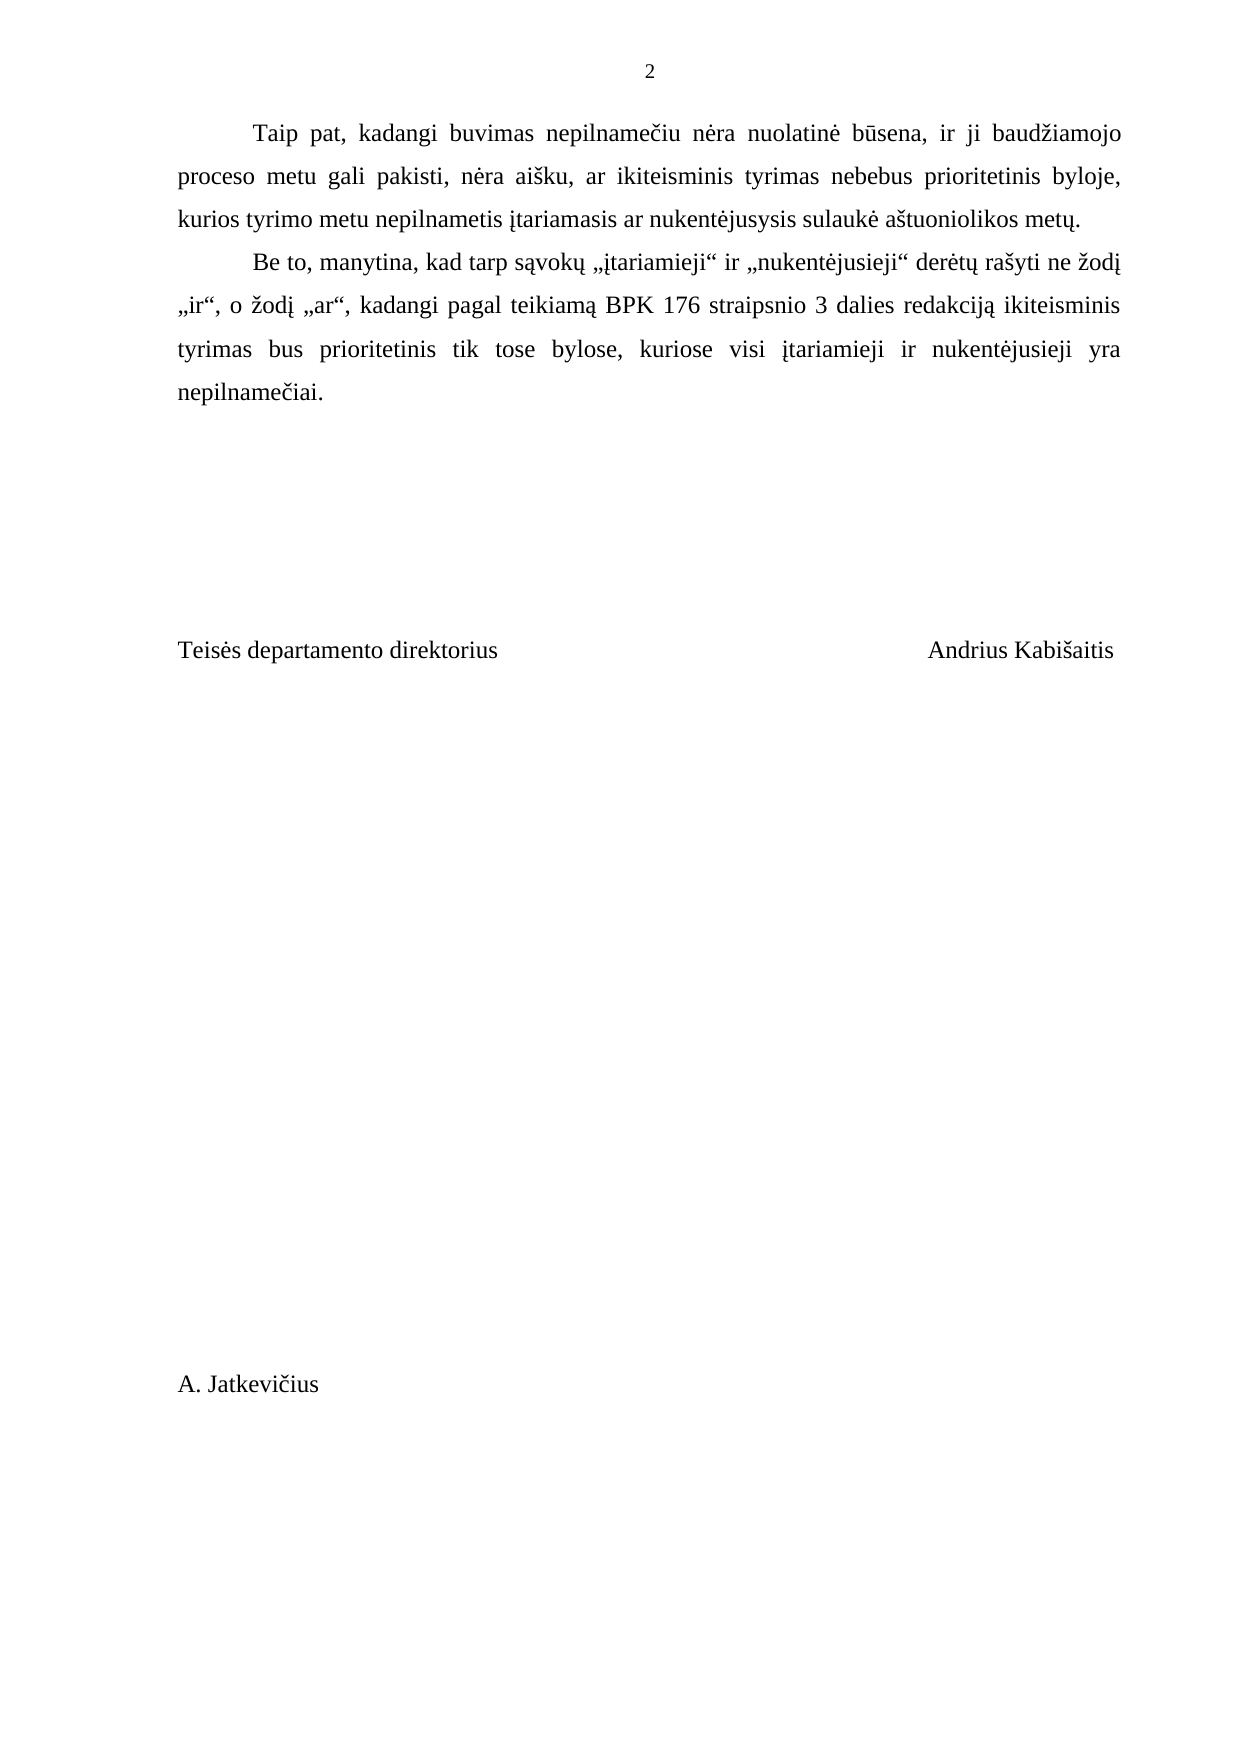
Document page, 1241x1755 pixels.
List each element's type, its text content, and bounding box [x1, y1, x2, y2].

text Be to, manytina, kad tarp sąvokų „įtariamieji“ ir „nukentėjusieji“ derėtų rašyti ne žodį „ir“, o žodį „ar“, kadangi pagal teikiamą BPK 176 straipsnio 3 dalies redakciją ikiteisminis tyrimas bus prioritetinis tik tose bylose, kuriose visi įtariamieji ir nukentėjusieji yra nepilnamečiai. [177, 247, 1122, 406]
text Teisės departamento direktorius Andrius Kabišaitis [177, 636, 1122, 664]
text Taip pat, kadangi buvimas nepilnamečiu nėra nuolatinė būsena, ir ji baudžiamojo proceso metu gali pakisti, nėra aišku, ar ikiteisminis tyrimas nebebus prioritetinis byloje, kurios tyrimo metu nepilnametis įtariamasis ar nukentėjusysis sulaukė aštuoniolikos metų. [177, 118, 1122, 233]
text A. Jatkevičius [177, 1369, 1122, 1397]
